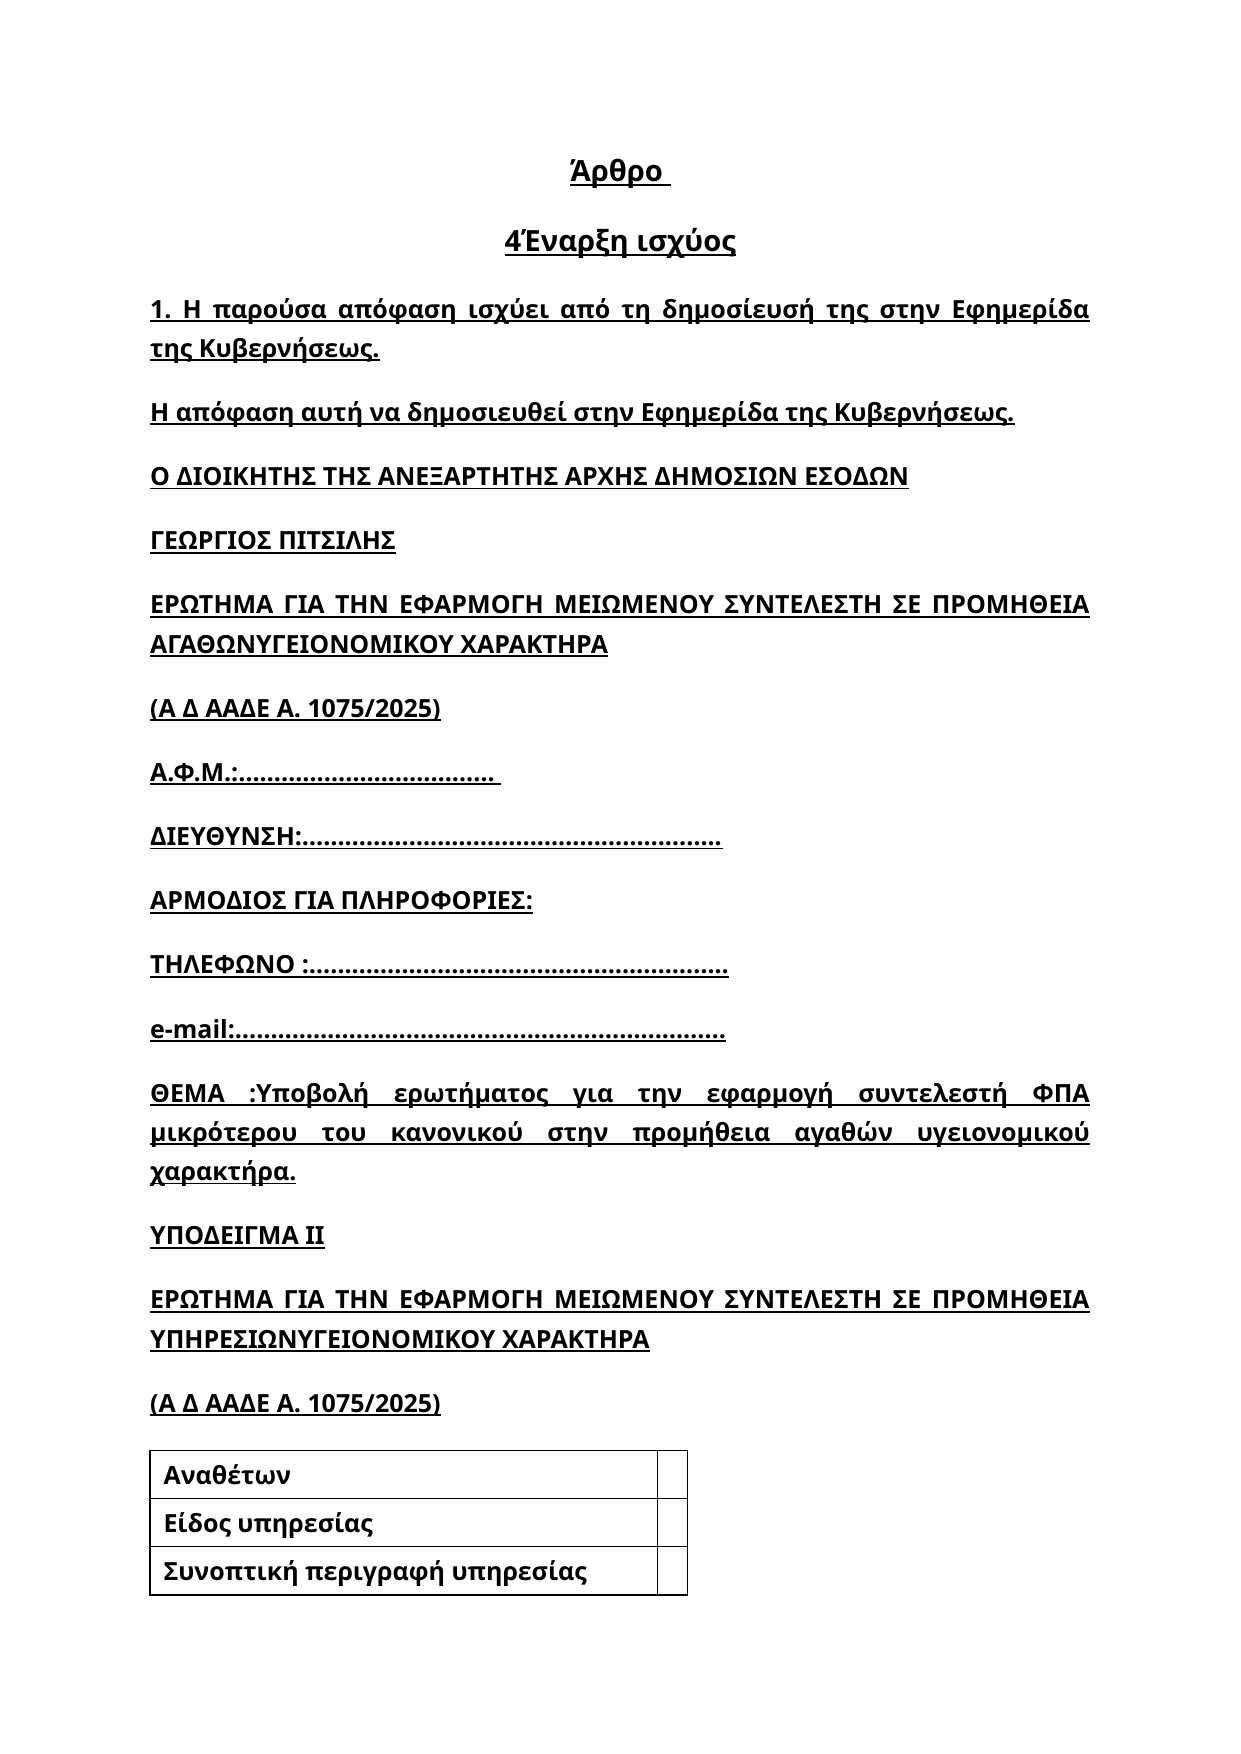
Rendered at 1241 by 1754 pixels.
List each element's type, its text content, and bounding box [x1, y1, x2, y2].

text Η απόφαση αυτή να δημοσιευθεί στην Εφημερίδα της Κυβερνήσεως. [150, 394, 1090, 429]
text 1. Η παρούσα απόφαση ισχύει από τη δημοσίευσή της στην Εφημερίδα [150, 291, 1090, 320]
text e-mail:…………………………………………………………… [150, 1011, 1090, 1045]
text ΤΗΛΕΦΩΝΟ :………………………………………………….. [150, 947, 1090, 981]
text ΑΡΜΟΔΙΟΣ ΓΙΑ ΠΛΗΡΟΦΟΡΙΕΣ: [150, 883, 1090, 917]
text Ο ΔΙΟΙΚΗΤΗΣ ΤΗΣ ΑΝΕΞΑΡΤΗΤΗΣ ΑΡΧΗΣ ΔΗΜΟΣΙΩΝ ΕΣΟΔΩΝ [150, 459, 1090, 493]
subtitle 4Έναρξη ισχύος [150, 221, 1090, 260]
text ΥΠΟΔΕΙΓΜΑ ΙΙ [150, 1218, 1090, 1252]
table_cell Είδος υπηρεσίας [151, 1499, 657, 1546]
text ΘΕΜΑ :Υποβολή ερωτήματος για την εφαρμογή συντελεστή ΦΠΑ [150, 1075, 1090, 1104]
text ΔΙΕΥΘΥΝΣΗ:………………………………………………….. [150, 819, 1090, 853]
text ΥΠΗΡΕΣΙΩΝΥΓΕΙΟΝΟΜΙΚΟΥ ΧΑΡΑΚΤΗΡΑ [150, 1313, 1090, 1355]
table_cell Συνοπτική περιγραφή υπηρεσίας [151, 1547, 657, 1594]
table_header [658, 1451, 687, 1498]
text ΓΕΩΡΓΙΟΣ ΠΙΤΣΙΛΗΣ [150, 523, 1090, 557]
text ΑΓΑΘΩΝΥΓΕΙΟΝΟΜΙΚΟΥ ΧΑΡΑΚΤΗΡΑ [150, 618, 1090, 660]
table_header Αναθέτων [151, 1451, 657, 1498]
text της Κυβερνήσεως. [150, 322, 1090, 364]
text (Α Δ ΑΑΔΕ Α. 1075/2025) [150, 1385, 1090, 1419]
text χαρακτήρα. [150, 1145, 1090, 1188]
subtitle Άρθρο [150, 150, 1090, 190]
text μικρότερου του κανονικού στην προμήθεια αγαθών υγειονομικού [150, 1106, 1090, 1143]
text ΕΡΩΤΗΜΑ ΓΙΑ ΤΗΝ ΕΦΑΡΜΟΓΗ ΜΕΙΩΜΕΝΟΥ ΣΥΝΤΕΛΕΣΤΗ ΣΕ ΠΡΟΜΗΘΕΙΑ [150, 1282, 1090, 1311]
text ΕΡΩΤΗΜΑ ΓΙΑ ΤΗΝ ΕΦΑΡΜΟΓΗ ΜΕΙΩΜΕΝΟΥ ΣΥΝΤΕΛΕΣΤΗ ΣΕ ΠΡΟΜΗΘΕΙΑ [150, 587, 1090, 616]
text (Α Δ ΑΑΔΕ Α. 1075/2025) [150, 690, 1090, 724]
table_cell [658, 1499, 687, 1546]
table_cell [658, 1547, 687, 1594]
text Α.Φ.Μ.:……………………………… [150, 754, 1090, 789]
